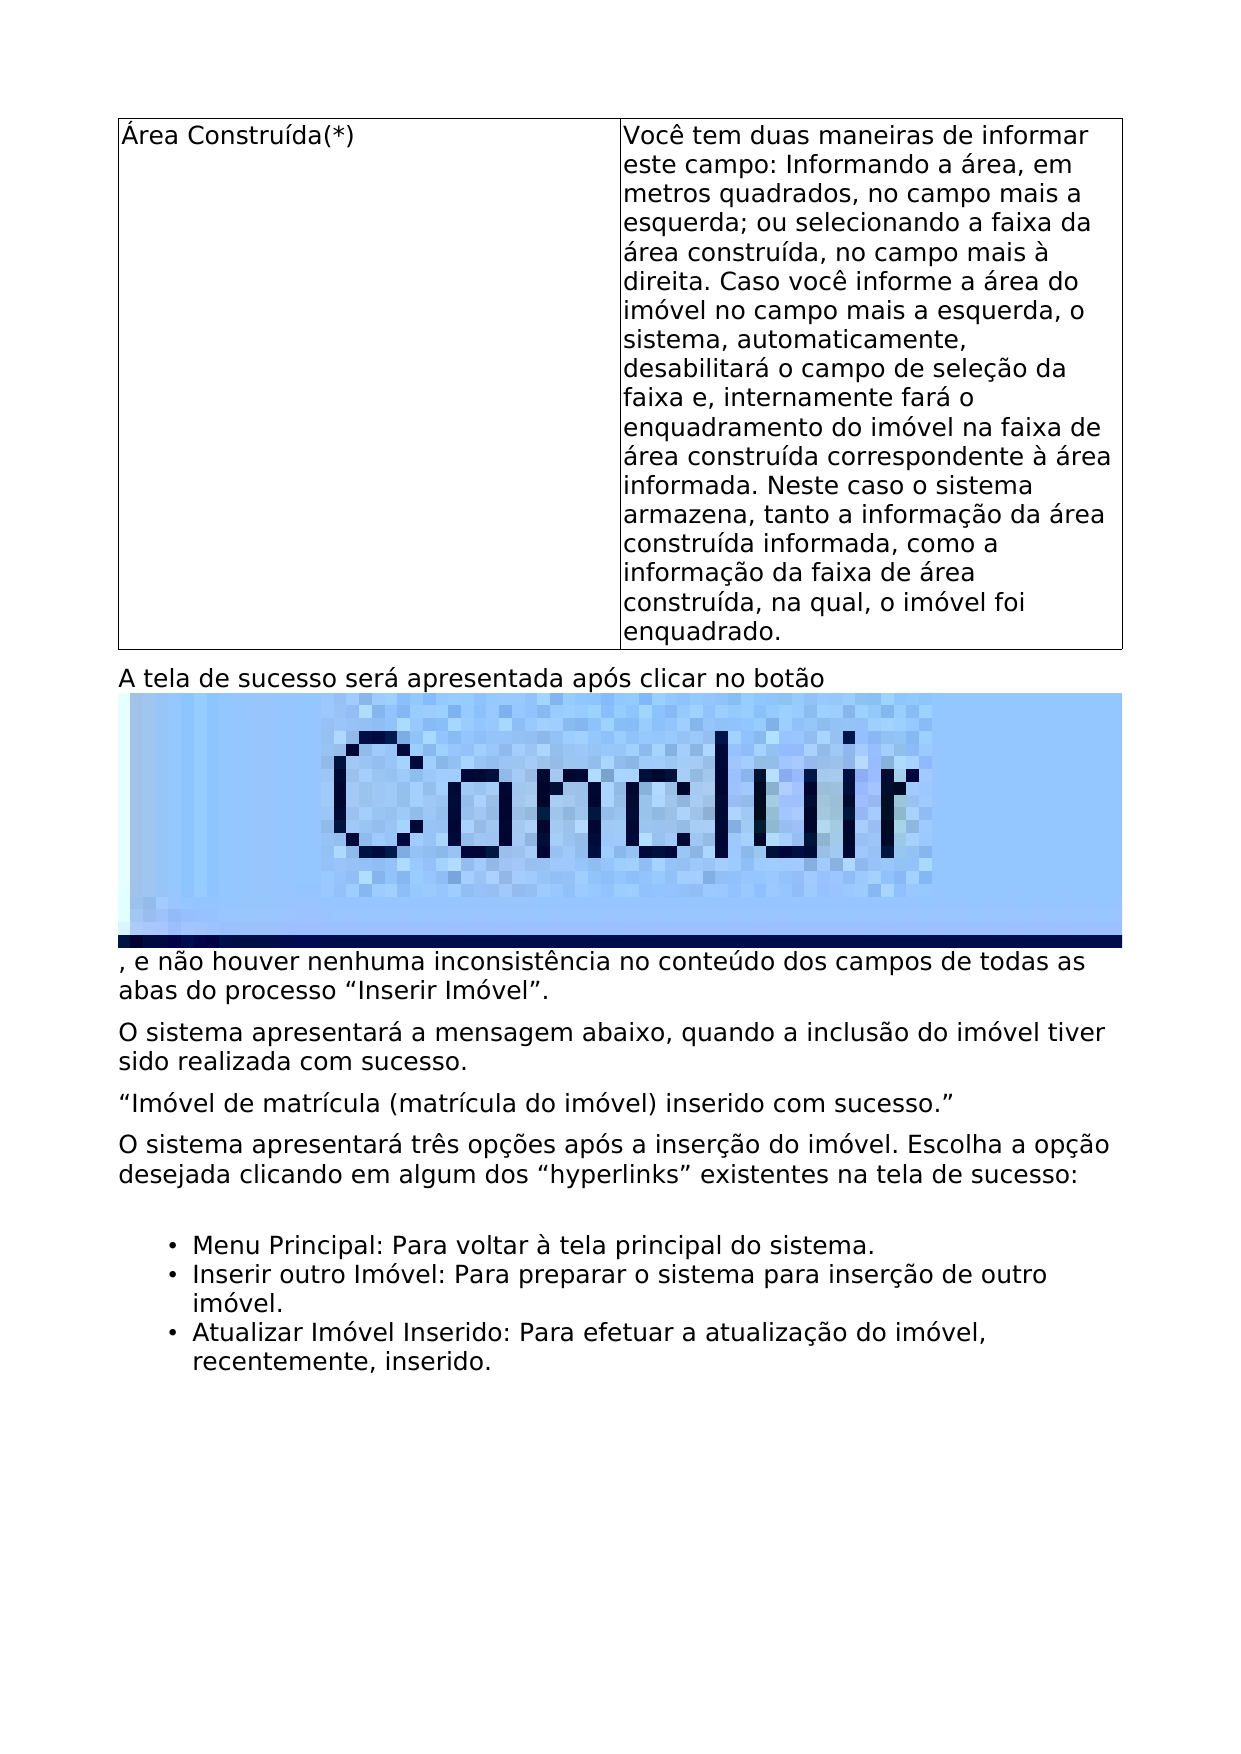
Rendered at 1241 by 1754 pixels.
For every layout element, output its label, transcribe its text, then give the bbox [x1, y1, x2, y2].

table_cell Você tem duas maneiras de informar este campo: Informando a área, em metros quadrados, no campo mais a esquerda; ou selecionando a faixa da área construída, no campo mais à direita. Caso você informe a área do imóvel no campo mais a esquerda, o sistema, automaticamente, desabilitará o campo de seleção da faixa e, internamente fará o enquadramento do imóvel na faixa de área construída correspondente à área informada. Neste caso o sistema armazena, tanto a informação da área construída informada, como a informação da faixa de área construída, na qual, o imóvel foi enquadrado. [621, 119, 1122, 649]
text O sistema apresentará três opções após a inserção do imóvel. Escolha a opção desejada clicando em algum dos “hyperlinks” existentes na tela de sucesso: [118, 1131, 1122, 1189]
list Inserir outro Imóvel: Para preparar o sistema para inserção de outro imóvel. [177, 1260, 1122, 1318]
table_cell Área Construída(*) [119, 119, 620, 649]
text A tela de sucesso será apresentada após clicar no botão [118, 664, 1122, 693]
picture [118, 693, 1123, 948]
list Menu Principal: Para voltar à tela principal do sistema. [177, 1231, 1122, 1260]
text , e não houver nenhuma inconsistência no conteúdo dos campos de todas as abas do processo “Inserir Imóvel”. [118, 948, 1122, 1006]
text O sistema apresentará a mensagem abaixo, quando a inclusão do imóvel tiver sido realizada com sucesso. [118, 1018, 1122, 1076]
text “Imóvel de matrícula (matrícula do imóvel) inserido com sucesso.” [118, 1089, 1122, 1118]
list Atualizar Imóvel Inserido: Para efetuar a atualização do imóvel, recentemente, inserido. [177, 1318, 1122, 1377]
